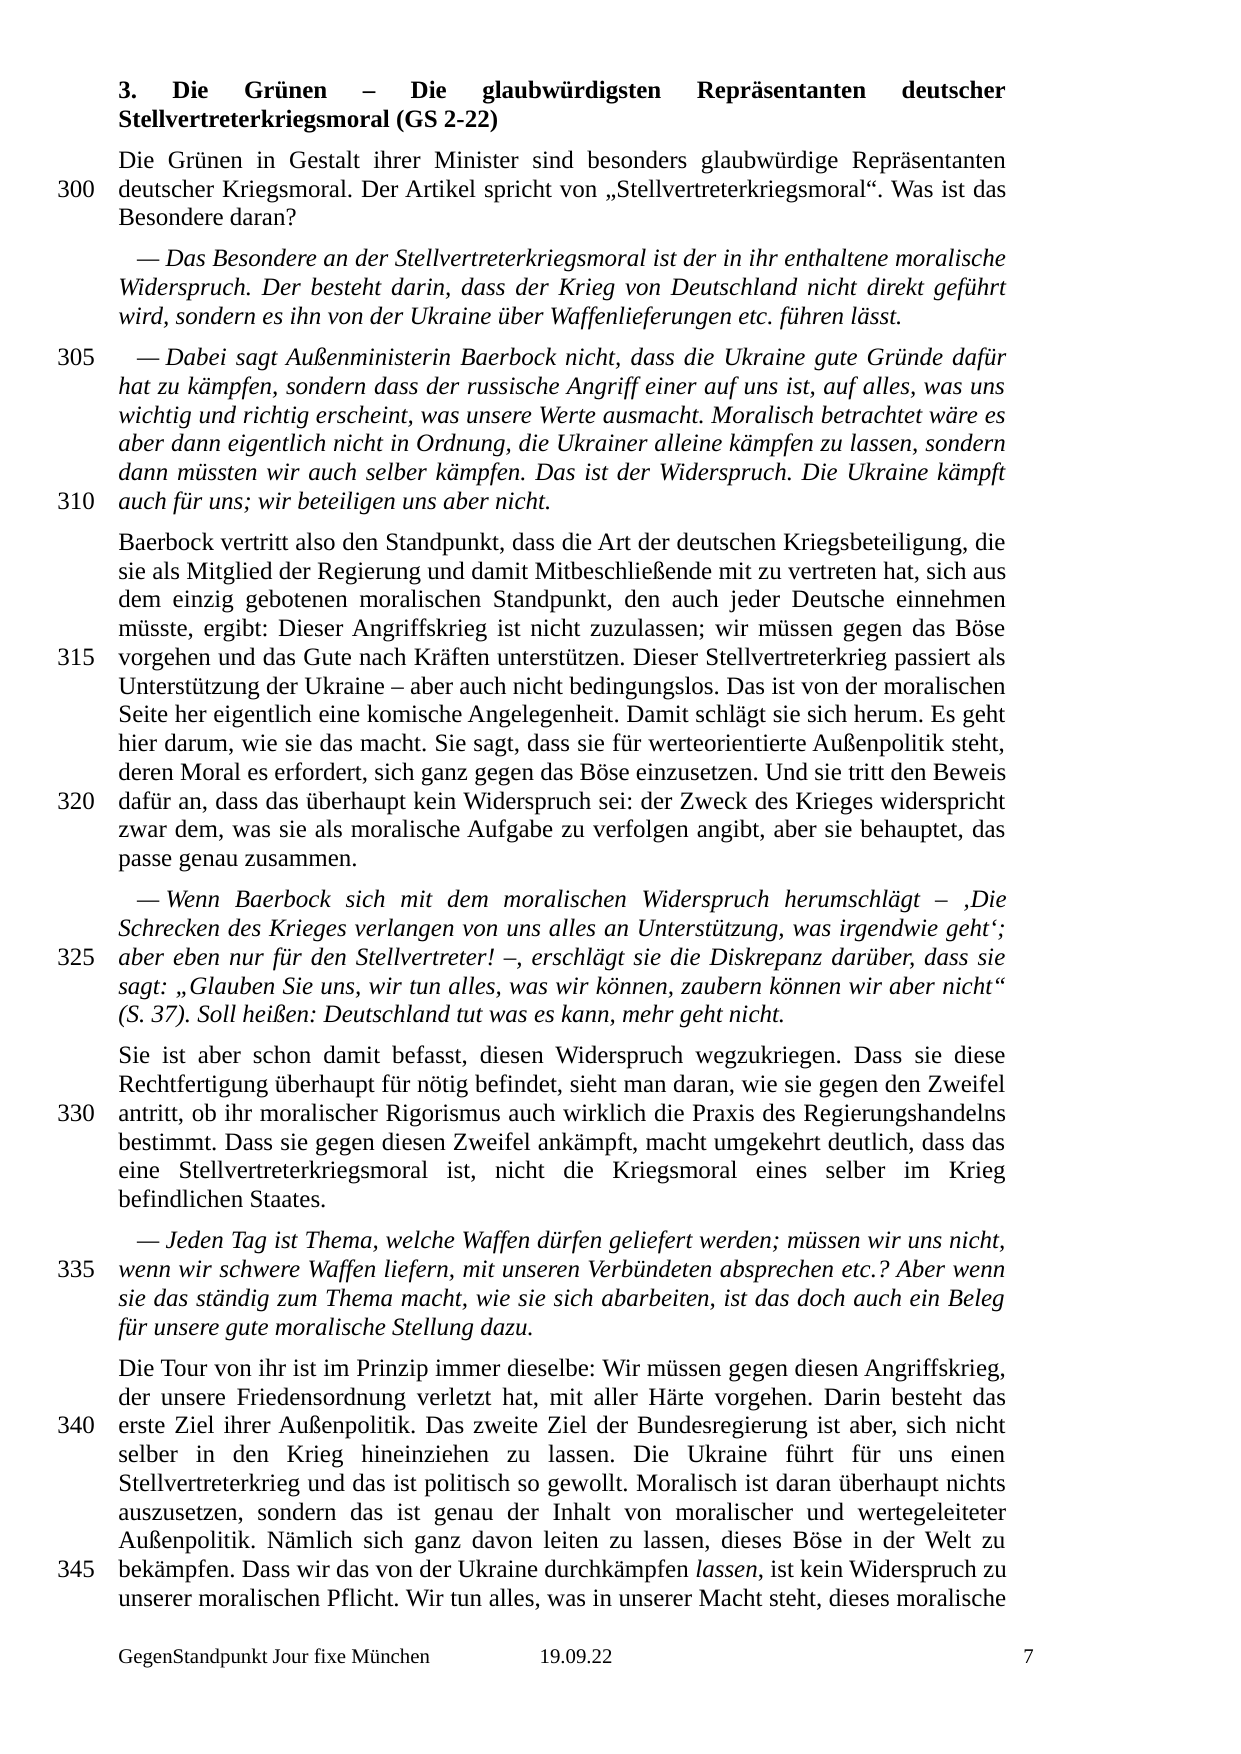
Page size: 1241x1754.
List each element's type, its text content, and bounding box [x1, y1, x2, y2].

text — Jeden Tag ist Thema, welche Waffen dürfen geliefert werden; müssen wir uns nicht, wenn wir schwere Waffen liefern, mit unseren Verbündeten absprechen etc.? Aber wenn sie das ständig zum Thema macht, wie sie sich abarbeiten, ist das doch auch ein Beleg für unsere gute moralische Stellung dazu. [118, 1226, 1007, 1341]
text Die Tour von ihr ist im Prinzip immer dieselbe: Wir müssen gegen diesen Angriffskrieg, der unsere Friedens­ordnung verletzt hat, mit aller Härte vorgehen. Darin besteht das erste Ziel ihrer Außenpolitik. Das zweite Ziel der Bundesregierung ist aber, sich nicht selber in den Krieg hineinziehen zu lassen. Die Ukraine führt für uns einen Stellvertreterkrieg und das ist politisch so gewollt. Moralisch ist daran überhaupt nichts auszusetzen, sondern das ist genau der Inhalt von moralischer und wertegeleiteter Außenpolitik. Nämlich sich ganz davon leiten zu lassen, dieses Böse in der Welt zu bekämpfen. Dass wir das von der Ukraine durchkämpfen lassen, ist kein Widerspruch zu unserer moralischen Pflicht. Wir tun alles, was in unserer Macht steht, dieses moralische [118, 1353, 1007, 1612]
text — Das Besondere an der Stellvertreterkriegsmoral ist der in ihr enthaltene moralische Widerspruch. Der besteht darin, dass der Krieg von Deutschland nicht direkt geführt wird, sondern es ihn von der Ukraine über Waffenlieferungen etc. führen lässt. [118, 243, 1007, 330]
text — Dabei sagt Außenministerin Baerbock nicht, dass die Ukraine gute Gründe dafür hat zu kämpfen, sondern dass der russische Angriff einer auf uns ist, auf alles, was uns wichtig und richtig erscheint, was unsere Werte ausmacht. Moralisch betrachtet wäre es aber dann eigentlich nicht in Ordnung, die Ukrainer alleine kämpfen zu lassen, sondern dann müssten wir auch selber kämpfen. Das ist der Widerspruch. Die Ukraine kämpft auch für uns; wir beteiligen uns aber nicht. [118, 342, 1007, 515]
text Die Grünen in Gestalt ihrer Minister sind besonders glaubwürdige Repräsentanten deutscher Kriegsmoral. Der Artikel spricht von „Stellvertreterkriegsmoral“. Was ist das Besondere daran? [118, 145, 1007, 231]
text 3. Die Grünen – Die glaubwürdigsten Repräsentanten deutscher Stellvertreterkriegsmoral (GS 2-22) [118, 75, 1007, 132]
text — Wenn Baerbock sich mit dem moralischen Widerspruch herumschlägt – ‚Die Schrecken des Krieges verlangen von uns alles an Unterstützung, was irgendwie geht‘; aber eben nur für den Stellvertreter! –, erschlägt sie die Diskrepanz darüber, dass sie sagt: „Glauben Sie uns, wir tun alles, was wir können, zaubern können wir aber nicht“ (S. 37). Soll heißen: Deutschland tut was es kann, mehr geht nicht. [118, 884, 1007, 1028]
text Baerbock vertritt also den Standpunkt, dass die Art der deutschen Kriegsbeteiligung, die sie als Mitglied der Regierung und damit Mitbeschließende mit zu vertreten hat, sich aus dem einzig gebotenen moralischen Standpunkt, den auch jeder Deutsche einnehmen müsste, ergibt: Dieser Angriffskrieg ist nicht zuzulassen; wir müssen gegen das Böse vorgehen und das Gute nach Kräften unterstützen. Dieser Stellvertreterkrieg passiert als Unterstützung der Ukraine – aber auch nicht bedingungslos. Das ist von der moralischen Seite her eigentlich eine komische Angelegenheit. Damit schlägt sie sich herum. Es geht hier darum, wie sie das macht. Sie sagt, dass sie für werteorientierte Außenpolitik steht, deren Moral es erfordert, sich ganz gegen das Böse einzusetzen. Und sie tritt den Beweis dafür an, dass das überhaupt kein Widerspruch sei: der Zweck des Krieges widerspricht zwar dem, was sie als moralische Aufgabe zu verfolgen angibt, aber sie behauptet, das passe genau zusammen. [118, 527, 1007, 872]
text Sie ist aber schon damit befasst, diesen Widerspruch wegzukriegen. Dass sie diese Rechtfertigung überhaupt für nötig befindet, sieht man daran, wie sie gegen den Zweifel antritt, ob ihr moralischer Rigorismus auch wirklich die Praxis des Regierungshandelns bestimmt. Dass sie gegen diesen Zweifel ankämpft, macht umgekehrt deutlich, dass das eine Stellvertreterkriegsmoral ist, nicht die Kriegsmoral eines selber im Krieg befindlichen Staates. [118, 1041, 1007, 1213]
